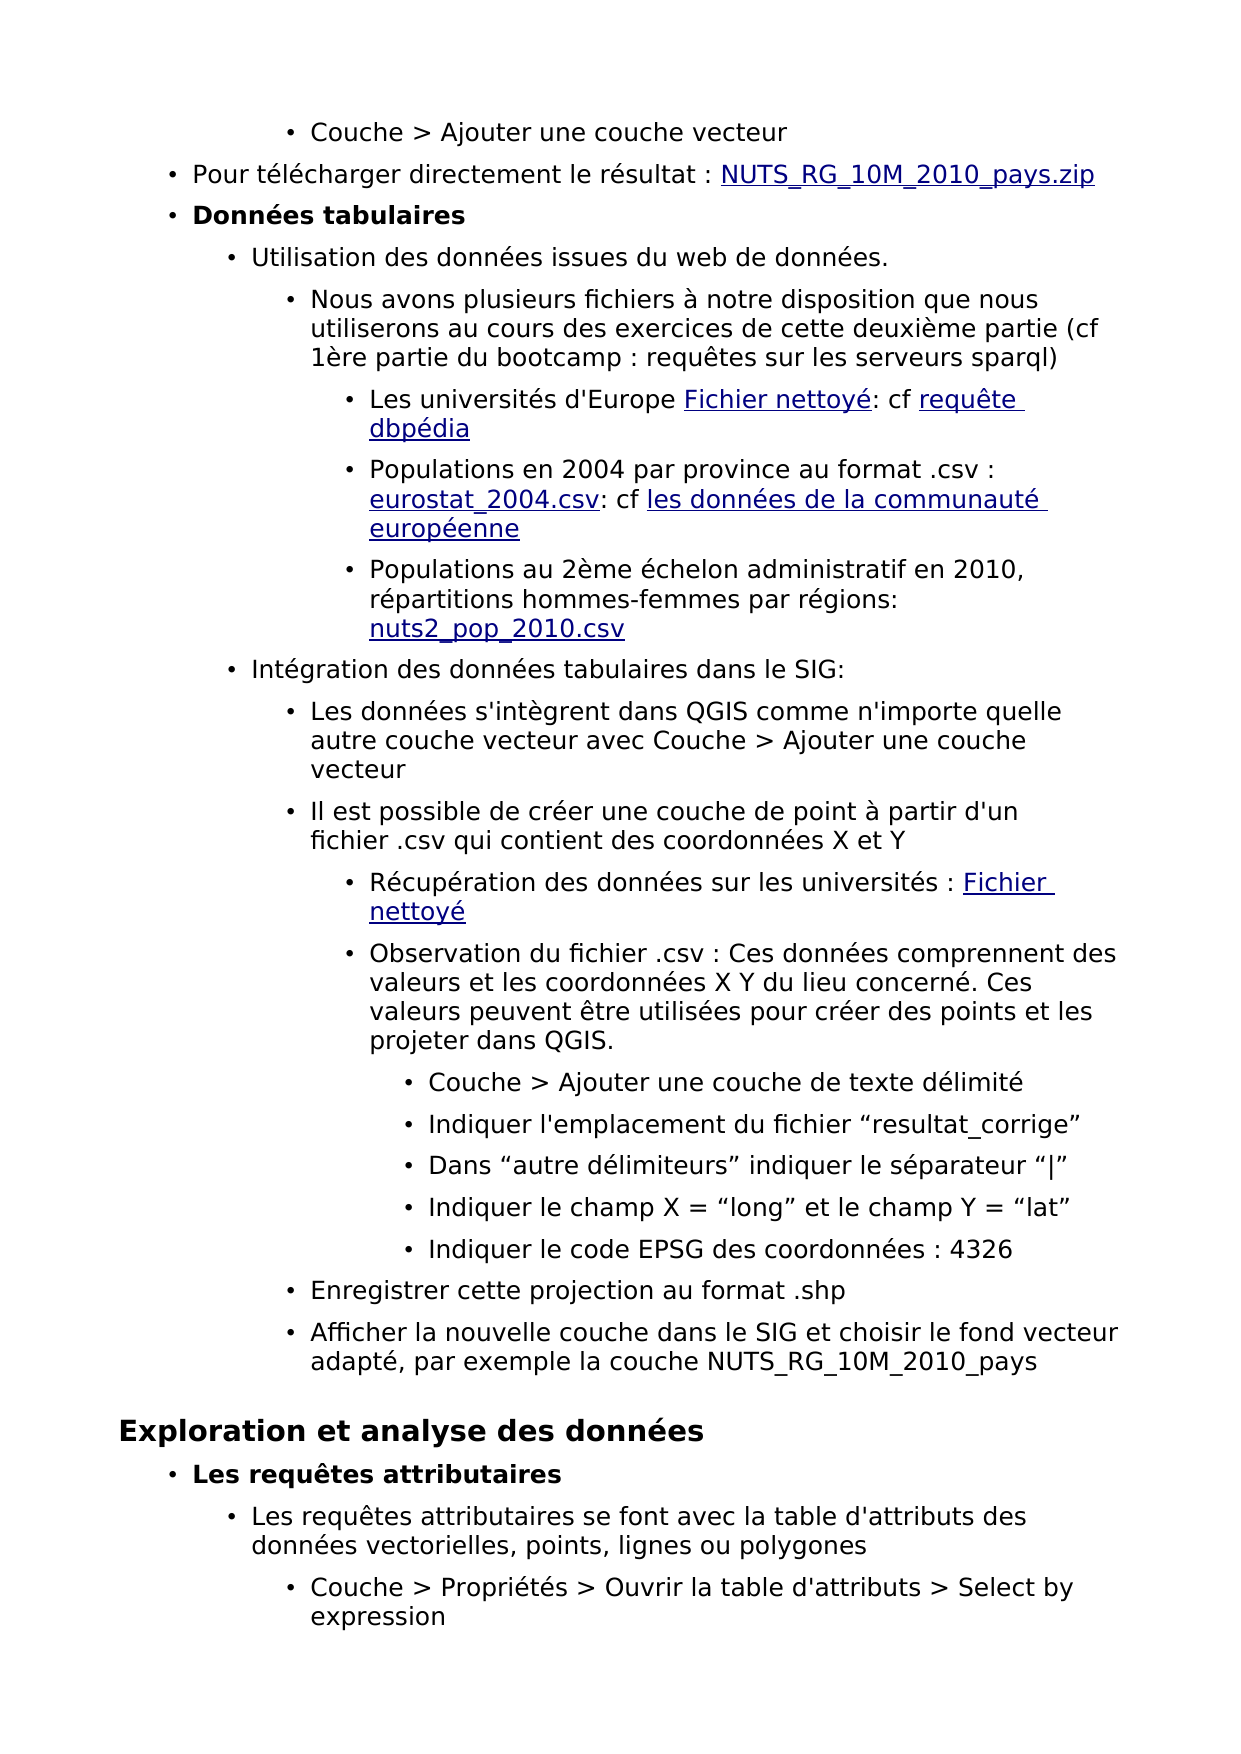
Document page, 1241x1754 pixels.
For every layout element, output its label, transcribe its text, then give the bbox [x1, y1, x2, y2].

list Pour télécharger directement le résultat : NUTS_RG_10M_2010_pays.zip [177, 160, 1122, 189]
list Intégration des données tabulaires dans le SIG: [236, 656, 1122, 685]
list Couche > Propriétés > Ouvrir la table d'attributs > Select by expression [295, 1573, 1122, 1631]
list Indiquer le champ X = “long” et le champ Y = “lat” [413, 1193, 1122, 1222]
list Indiquer le code EPSG des coordonnées : 4326 [413, 1235, 1122, 1264]
list Les requêtes attributaires [177, 1460, 1122, 1489]
list Populations au 2ème échelon administratif en 2010, répartitions hommes-femmes par régions: nuts2_pop_2010.csv [354, 556, 1122, 643]
list Indiquer l'emplacement du fichier “resultat_corrige” [413, 1110, 1122, 1139]
list Nous avons plusieurs fichiers à notre disposition que nous utiliserons au cours des exercices de cette deuxième partie (cf 1ère partie du bootcamp : requêtes sur les serveurs sparql) [295, 285, 1122, 372]
list Enregistrer cette projection au format .shp [295, 1276, 1122, 1306]
list Utilisation des données issues du web de données. [236, 243, 1122, 272]
list Dans “autre délimiteurs” indiquer le séparateur “|” [413, 1151, 1122, 1181]
list Les universités d'Europe Fichier nettoyé: cf requête dbpédia [354, 385, 1122, 443]
list Populations en 2004 par province au format .csv : eurostat_2004.csv: cf les données de la communauté européenne [354, 456, 1122, 543]
list Couche > Ajouter une couche de texte délimité [413, 1068, 1122, 1097]
list Observation du fichier .csv : Ces données comprennent des valeurs et les coordonnées X Y du lieu concerné. Ces valeurs peuvent être utilisées pour créer des points et les projeter dans QGIS. [354, 939, 1122, 1056]
list Il est possible de créer une couche de point à partir d'un fichier .csv qui contient des coordonnées X et Y [295, 797, 1122, 856]
subtitle Exploration et analyse des données [118, 1414, 1122, 1448]
list Les requêtes attributaires se font avec la table d'attributs des données vectorielles, points, lignes ou polygones [236, 1502, 1122, 1560]
list Récupération des données sur les universités : Fichier nettoyé [354, 868, 1122, 926]
list Les données s'intègrent dans QGIS comme n'importe quelle autre couche vecteur avec Couche > Ajouter une couche vecteur [295, 697, 1122, 785]
list Données tabulaires [177, 201, 1122, 231]
list Couche > Ajouter une couche vecteur [295, 118, 1122, 147]
list Afficher la nouvelle couche dans le SIG et choisir le fond vecteur adapté, par exemple la couche NUTS_RG_10M_2010_pays [295, 1318, 1122, 1376]
